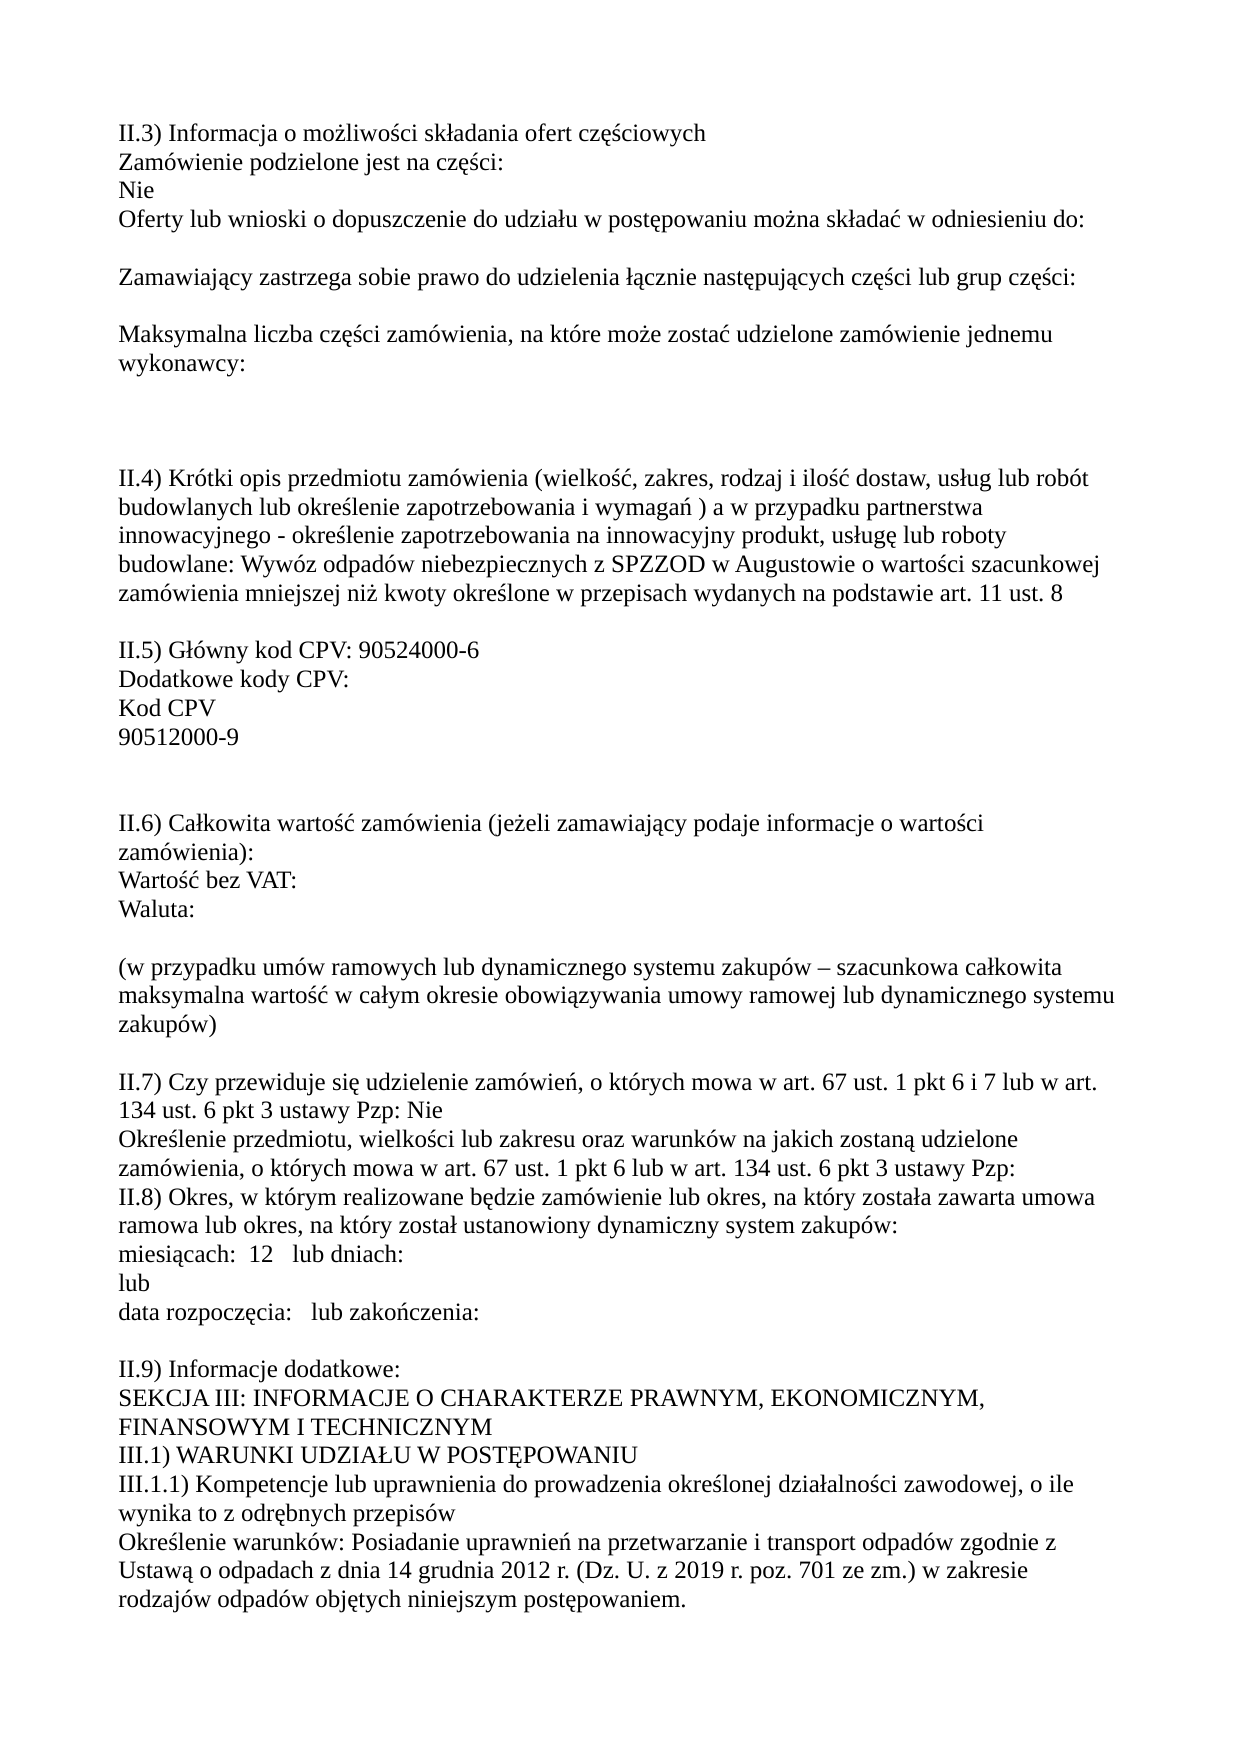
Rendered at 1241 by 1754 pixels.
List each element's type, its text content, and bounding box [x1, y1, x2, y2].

text Nie [118, 176, 1122, 204]
text Kod CPV [118, 693, 1122, 722]
text Maksymalna liczba części zamówienia, na które może zostać udzielone zamówienie jednemu wykonawcy: [118, 319, 1122, 377]
text Waluta: [118, 894, 1122, 923]
text SEKCJA III: INFORMACJE O CHARAKTERZE PRAWNYM, EKONOMICZNYM, FINANSOWYM I TECHNICZNYM [118, 1383, 1122, 1441]
text II.8) Okres, w którym realizowane będzie zamówienie lub okres, na który została zawarta umowa ramowa lub okres, na który został ustanowiony dynamiczny system zakupów: [118, 1182, 1122, 1239]
text data rozpoczęcia: lub zakończenia: [118, 1297, 1122, 1326]
text Określenie przedmiotu, wielkości lub zakresu oraz warunków na jakich zostaną udzielone zamówienia, o których mowa w art. 67 ust. 1 pkt 6 lub w art. 134 ust. 6 pkt 3 ustawy Pzp: [118, 1124, 1122, 1182]
text II.4) Krótki opis przedmiotu zamówienia (wielkość, zakres, rodzaj i ilość dostaw, usług lub robót budowlanych lub określenie zapotrzebowania i wymagań ) a w przypadku partnerstwa innowacyjnego - określenie zapotrzebowania na innowacyjny produkt, usługę lub roboty budowlane: Wywóz odpadów niebezpiecznych z SPZZOD w Augustowie o wartości szacunkowej zamówienia mniejszej niż kwoty określone w przepisach wydanych na podstawie art. 11 ust. 8 [118, 463, 1122, 607]
text Zamówienie podzielone jest na części: [118, 147, 1122, 176]
text II.5) Główny kod CPV: 90524000-6 [118, 636, 1122, 664]
text Dodatkowe kody CPV: [118, 664, 1122, 693]
text Określenie warunków: Posiadanie uprawnień na przetwarzanie i transport odpadów zgodnie z Ustawą o odpadach z dnia 14 grudnia 2012 r. (Dz. U. z 2019 r. poz. 701 ze zm.) w zakresie rodzajów odpadów objętych niniejszym postępowaniem. [118, 1527, 1122, 1613]
text lub [118, 1268, 1122, 1297]
text II.9) Informacje dodatkowe: [118, 1354, 1122, 1383]
text (w przypadku umów ramowych lub dynamicznego systemu zakupów – szacunkowa całkowita maksymalna wartość w całym okresie obowiązywania umowy ramowej lub dynamicznego systemu zakupów) [118, 952, 1122, 1038]
text II.7) Czy przewiduje się udzielenie zamówień, o których mowa w art. 67 ust. 1 pkt 6 i 7 lub w art. 134 ust. 6 pkt 3 ustawy Pzp: Nie [118, 1067, 1122, 1124]
text Zamawiający zastrzega sobie prawo do udzielenia łącznie następujących części lub grup części: [118, 262, 1122, 291]
text Wartość bez VAT: [118, 866, 1122, 894]
text 90512000-9 [118, 722, 1122, 751]
text III.1) WARUNKI UDZIAŁU W POSTĘPOWANIU [118, 1441, 1122, 1469]
text II.3) Informacja o możliwości składania ofert częściowych [118, 118, 1122, 147]
text Oferty lub wnioski o dopuszczenie do udziału w postępowaniu można składać w odniesieniu do: [118, 204, 1122, 233]
text III.1.1) Kompetencje lub uprawnienia do prowadzenia określonej działalności zawodowej, o ile wynika to z odrębnych przepisów [118, 1469, 1122, 1527]
text II.6) Całkowita wartość zamówienia (jeżeli zamawiający podaje informacje o wartości zamówienia): [118, 808, 1122, 866]
text miesiącach: 12 lub dniach: [118, 1239, 1122, 1268]
